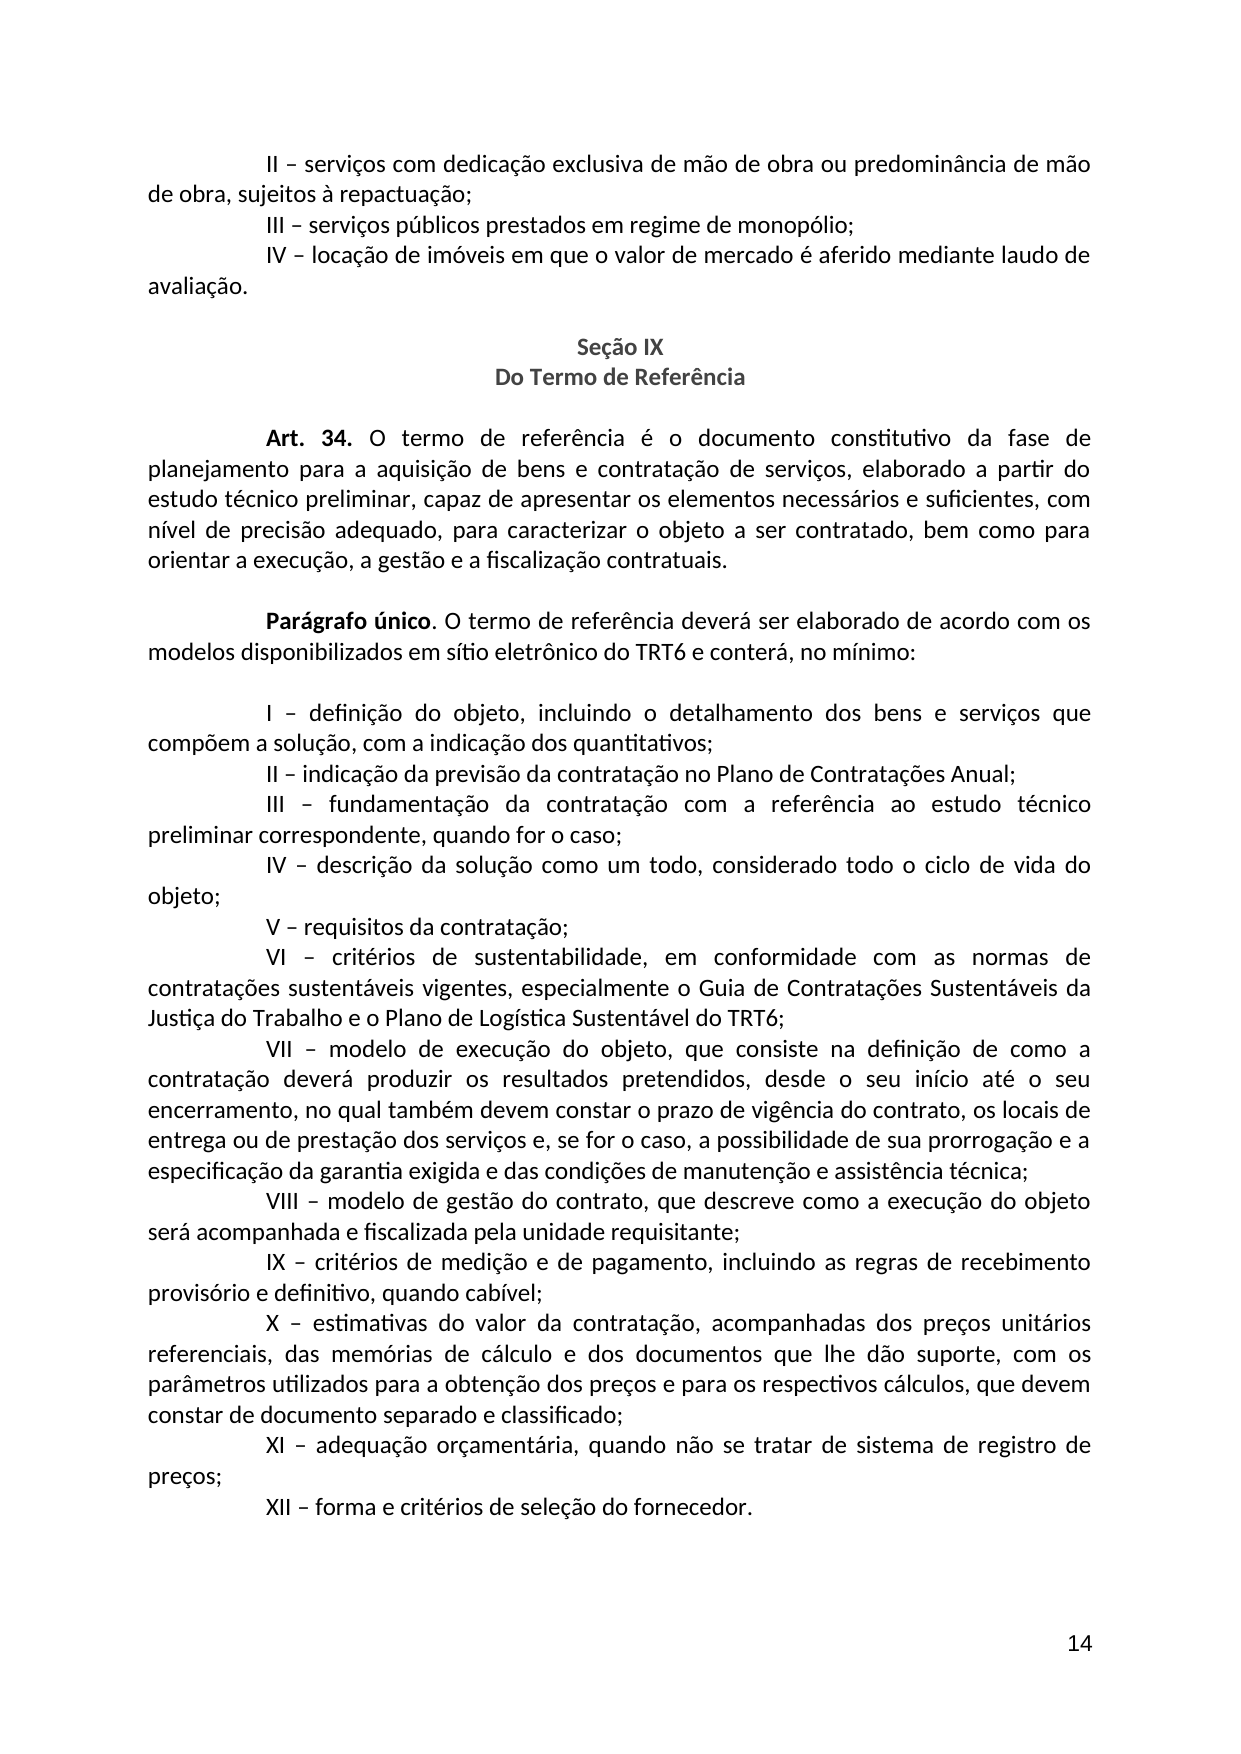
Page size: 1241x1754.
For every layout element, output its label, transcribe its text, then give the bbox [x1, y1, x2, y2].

text III – serviços públicos prestados em regime de monopólio; [148, 209, 1092, 239]
text IV – descrição da solução como um todo, considerado todo o ciclo de vida do objeto; [148, 850, 1092, 911]
text II – indicação da previsão da contratação no Plano de Contratações Anual; [148, 758, 1092, 789]
text III – fundamentação da contratação com a referência ao estudo técnico preliminar correspondente, quando for o caso; [148, 789, 1092, 850]
text I – definição do objeto, incluindo o detalhamento dos bens e serviços que compõem a solução, com a indicação dos quantitativos; [148, 697, 1092, 758]
text Parágrafo único. O termo de referência deverá ser elaborado de acordo com os modelos disponibilizados em sítio eletrônico do TRT6 e conterá, no mínimo: [148, 606, 1092, 667]
text Seção IX [148, 331, 1092, 361]
subtitle Do Termo de Referência [148, 361, 1092, 392]
text IX – critérios de medição e de pagamento, incluindo as regras de recebimento provisório e definitivo, quando cabível; [148, 1246, 1092, 1307]
text Art. 34. O termo de referência é o documento constitutivo da fase de planejamento para a aquisição de bens e contratação de serviços, elaborado a partir do estudo técnico preliminar, capaz de apresentar os elementos necessários e suficientes, com nível de precisão adequado, para caracterizar o objeto a ser contratado, bem como para orientar a execução, a gestão e a fiscalização contratuais. [148, 422, 1092, 575]
text XI – adequação orçamentária, quando não se tratar de sistema de registro de preços; [148, 1429, 1092, 1491]
text IV – locação de imóveis em que o valor de mercado é aferido mediante laudo de avaliação. [148, 239, 1092, 300]
text V – requisitos da contratação; [148, 911, 1092, 941]
text II – serviços com dedicação exclusiva de mão de obra ou predominância de mão de obra, sujeitos à repactuação; [148, 148, 1092, 209]
text VI – critérios de sustentabilidade, em conformidade com as normas de contratações sustentáveis vigentes, especialmente o Guia de Contratações Sustentáveis da Justiça do Trabalho e o Plano de Logística Sustentável do TRT6; [148, 941, 1092, 1033]
text VII – modelo de execução do objeto, que consiste na definição de como a contratação deverá produzir os resultados pretendidos, desde o seu início até o seu encerramento, no qual também devem constar o prazo de vigência do contrato, os locais de entrega ou de prestação dos serviços e, se for o caso, a possibilidade de sua prorrogação e a especificação da garantia exigida e das condições de manutenção e assistência técnica; [148, 1033, 1092, 1185]
text XII – forma e critérios de seleção do fornecedor. [148, 1491, 1092, 1521]
text X – estimativas do valor da contratação, acompanhadas dos preços unitários referenciais, das memórias de cálculo e dos documentos que lhe dão suporte, com os parâmetros utilizados para a obtenção dos preços e para os respectivos cálculos, que devem constar de documento separado e classificado; [148, 1307, 1092, 1429]
text VIII – modelo de gestão do contrato, que descreve como a execução do objeto será acompanhada e fiscalizada pela unidade requisitante; [148, 1185, 1092, 1246]
